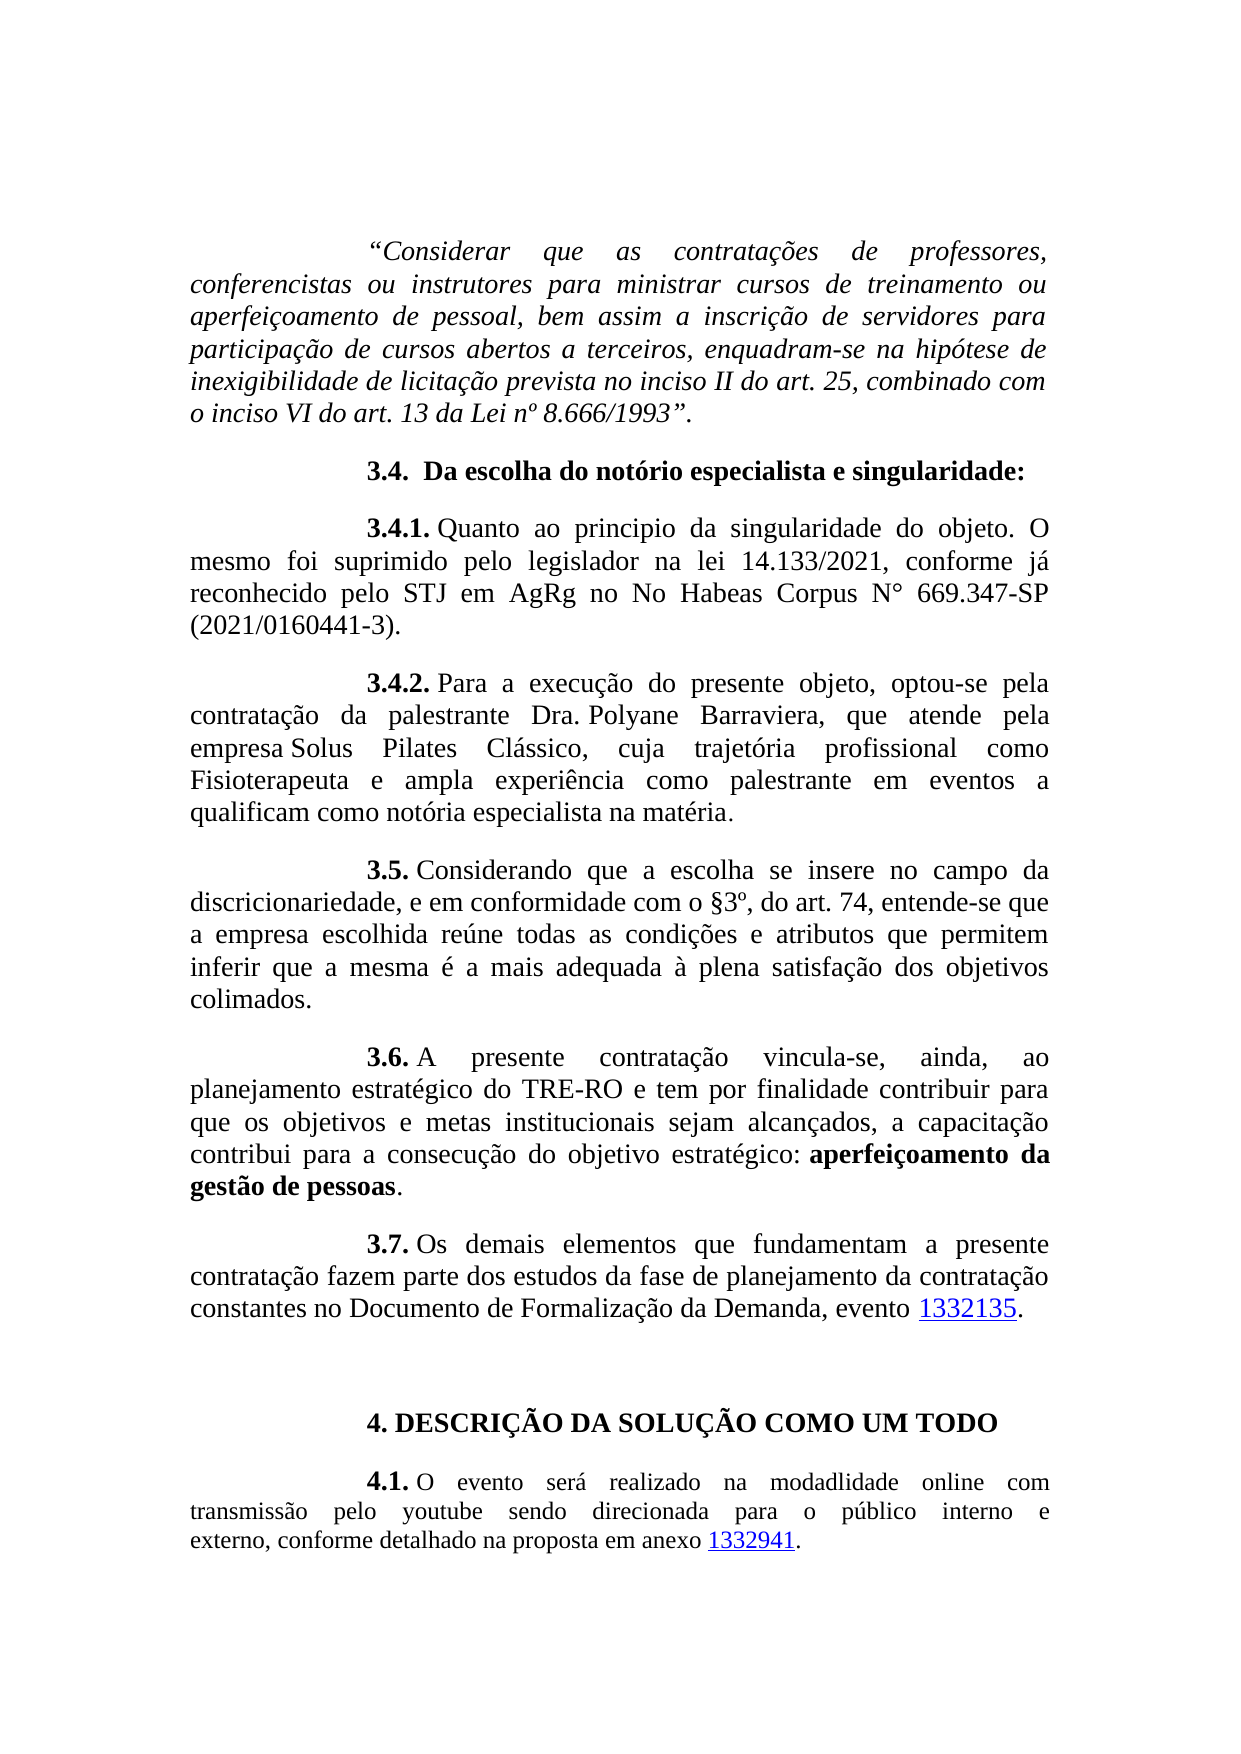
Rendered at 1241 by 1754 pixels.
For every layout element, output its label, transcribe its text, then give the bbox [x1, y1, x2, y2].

text 3.5. Considerando que a escolha se insere no campo da discricionariedade, e em conformidade com o §3º, do art. 74, entende-se que a empresa escolhida reúne todas as condições e atributos que permitem inferir que a mesma é a mais adequada à plena satisfação dos objetivos colimados. [190, 853, 1051, 1015]
text 3.4.1. Quanto ao principio da singularidade do objeto. O mesmo foi suprimido pelo legislador na lei 14.133/2021, conforme já reconhecido pelo STJ em AgRg no No Habeas Corpus N° 669.347-SP (2021/0160441-3). [190, 511, 1051, 641]
text 3.6. A presente contratação vincula-se, ainda, ao planejamento estratégico do TRE-RO e tem por finalidade contribuir para que os objetivos e metas institucionais sejam alcançados, a capacitação contribui para a consecução do objetivo estratégico: aperfeiçoamento da gestão de pessoas. [190, 1040, 1051, 1202]
text 4.1. O evento será realizado na modadlidade online com transmissão pelo youtube sendo direcionada para o público interno e externo, conforme detalhado na proposta em anexo 1332941. [190, 1464, 1051, 1554]
text 4. DESCRIÇÃO DA SOLUÇÃO COMO UM TODO [190, 1406, 1051, 1439]
text 3.4.2. Para a execução do presente objeto, optou-se pela contratação da palestrante Dra. Polyane Barraviera, que atende pela empresa Solus Pilates Clássico, cuja trajetória profissional como Fisioterapeuta e ampla experiência como palestrante em eventos a qualificam como notória especialista na matéria. [190, 666, 1051, 828]
text 3.4. Da escolha do notório especialista e singularidade: [190, 454, 1051, 486]
text 3.7. Os demais elementos que fundamentam a presente contratação fazem parte dos estudos da fase de planejamento da contratação constantes no Documento de Formalização da Demanda, evento 1332135. [190, 1227, 1051, 1324]
text “Considerar que as contratações de professores, conferencistas ou instrutores para ministrar cursos de treinamento ou aperfeiçoamento de pessoal, bem assim a inscrição de servidores para participação de cursos abertos a terceiros, enquadram-se na hipótese de inexigibilidade de licitação prevista no inciso II do art. 25, combinado com o inciso VI do art. 13 da Lei nº 8.666/1993”. [190, 234, 1051, 429]
